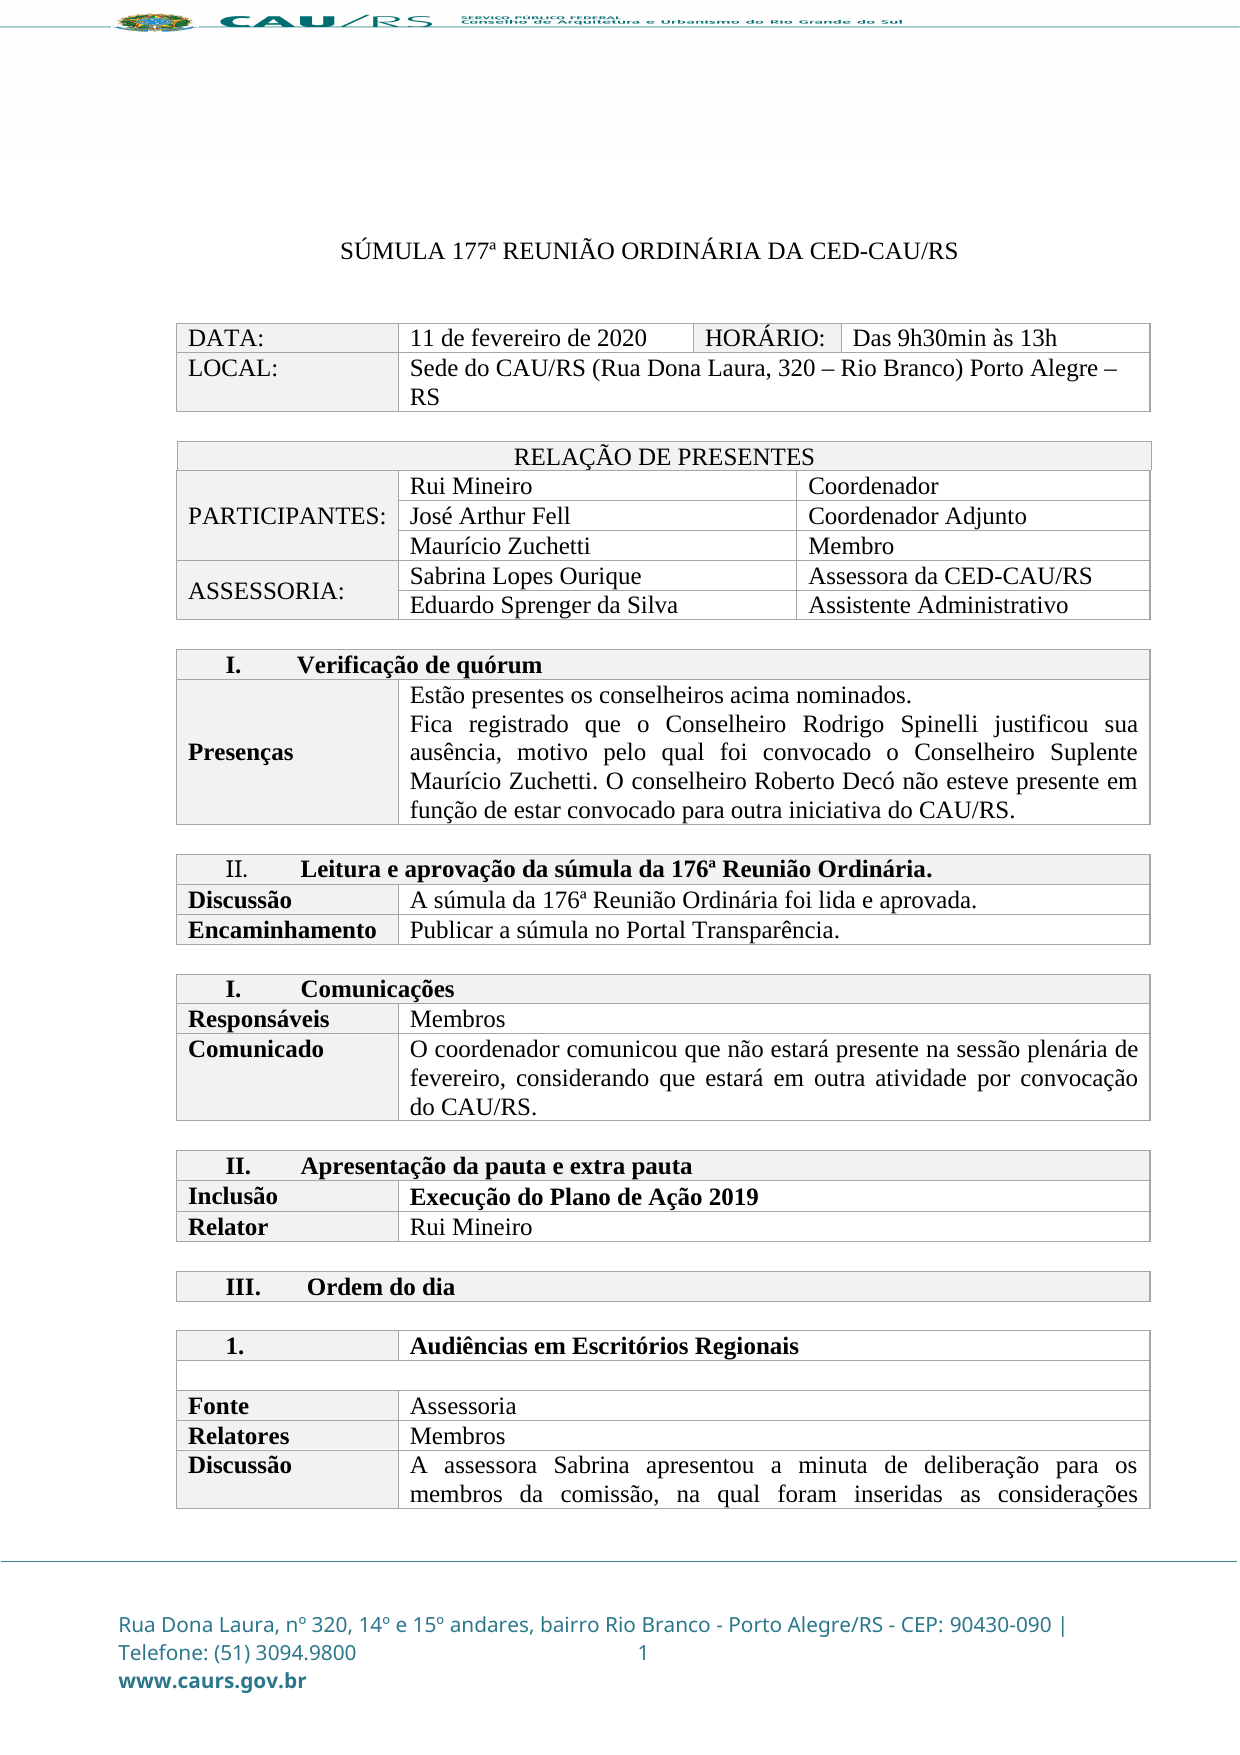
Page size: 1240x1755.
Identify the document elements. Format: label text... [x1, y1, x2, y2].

table_cell Presenças [177, 680, 398, 824]
table_cell Membro [797, 531, 1149, 560]
table_cell Assessoria [399, 1391, 1149, 1420]
table_cell Execução do Plano de Ação 2019 [399, 1181, 1149, 1211]
table_cell Eduardo Sprenger da Silva [399, 591, 796, 619]
table_cell Encaminhamento [177, 915, 398, 944]
table_cell Inclusão [177, 1181, 398, 1211]
table_header Das 9h30min às 13h [842, 324, 1149, 352]
table_cell LOCAL: [177, 353, 398, 411]
table_cell Sabrina Lopes Ourique [399, 561, 796, 589]
table_cell Membros [399, 1421, 1149, 1449]
table_cell Coordenador Adjunto [797, 501, 1149, 530]
table_cell Discussão [177, 885, 398, 914]
table_header RELAÇÃO DE PRESENTES [178, 442, 1151, 470]
table_cell O coordenador comunicou que não estará presente na sessão plenária de fevereiro, considerando que estará em outra atividade por convocação do CAU/RS. [399, 1034, 1149, 1120]
table_header Verificação de quórum [177, 650, 1149, 679]
table_cell José Arthur Fell [399, 501, 796, 530]
table_cell Maurício Zuchetti [399, 531, 796, 560]
text SÚMULA 177ª REUNIÃO ORDINÁRIA DA CED-CAU/RS [177, 236, 1121, 265]
table_cell Comunicado [177, 1034, 398, 1120]
table_cell Relatores [177, 1421, 398, 1449]
table_cell ASSESSORIA: [177, 561, 398, 619]
table_cell Sede do CAU/RS (Rua Dona Laura, 320 – Rio Branco) Porto Alegre – RS [399, 353, 1149, 411]
table_cell Membros [399, 1004, 1149, 1033]
table_header DATA: [177, 324, 398, 352]
table_header PARTICIPANTES: [177, 471, 398, 560]
table_header HORÁRIO: [694, 324, 841, 352]
table_header Leitura e aprovação da súmula da 176ª Reunião Ordinária. [177, 855, 1149, 884]
table_cell Publicar a súmula no Portal Transparência. [399, 915, 1149, 944]
table_cell Discussão [177, 1451, 398, 1508]
table_header [177, 1331, 398, 1360]
table_cell [177, 1361, 398, 1390]
table_header Audiências em Escritórios Regionais [399, 1331, 1149, 1360]
table_cell Relator [177, 1212, 398, 1241]
table_cell Responsáveis [177, 1004, 398, 1033]
table_header Ordem do dia [177, 1272, 1149, 1301]
table_cell Fonte [177, 1391, 398, 1420]
table_cell Rui Mineiro [399, 1212, 1149, 1241]
table_header Apresentação da pauta e extra pauta [177, 1151, 1149, 1180]
table_header Comunicações [177, 975, 1149, 1003]
table_cell A assessora Sabrina apresentou a minuta de deliberação para os membros da comissão, na qual foram inseridas as considerações [399, 1451, 1149, 1508]
table_cell A súmula da 176ª Reunião Ordinária foi lida e aprovada. [399, 885, 1149, 914]
table_header Coordenador [797, 471, 1149, 500]
table_cell Assessora da CED-CAU/RS [797, 561, 1149, 589]
table_cell [398, 1361, 1149, 1390]
table_cell Estão presentes os conselheiros acima nominados. Fica registrado que o Conselheiro Rodrigo Spinelli justificou sua ausência, motivo pelo qual foi convocado o Conselheiro Suplente Maurício Zuchetti. O conselheiro Roberto Decó não esteve presente em função de estar convocado para outra iniciativa do CAU/RS. [399, 680, 1149, 824]
table_header 11 de fevereiro de 2020 [399, 324, 693, 352]
table_header Rui Mineiro [399, 471, 796, 500]
table_cell Assistente Administrativo [797, 591, 1149, 619]
